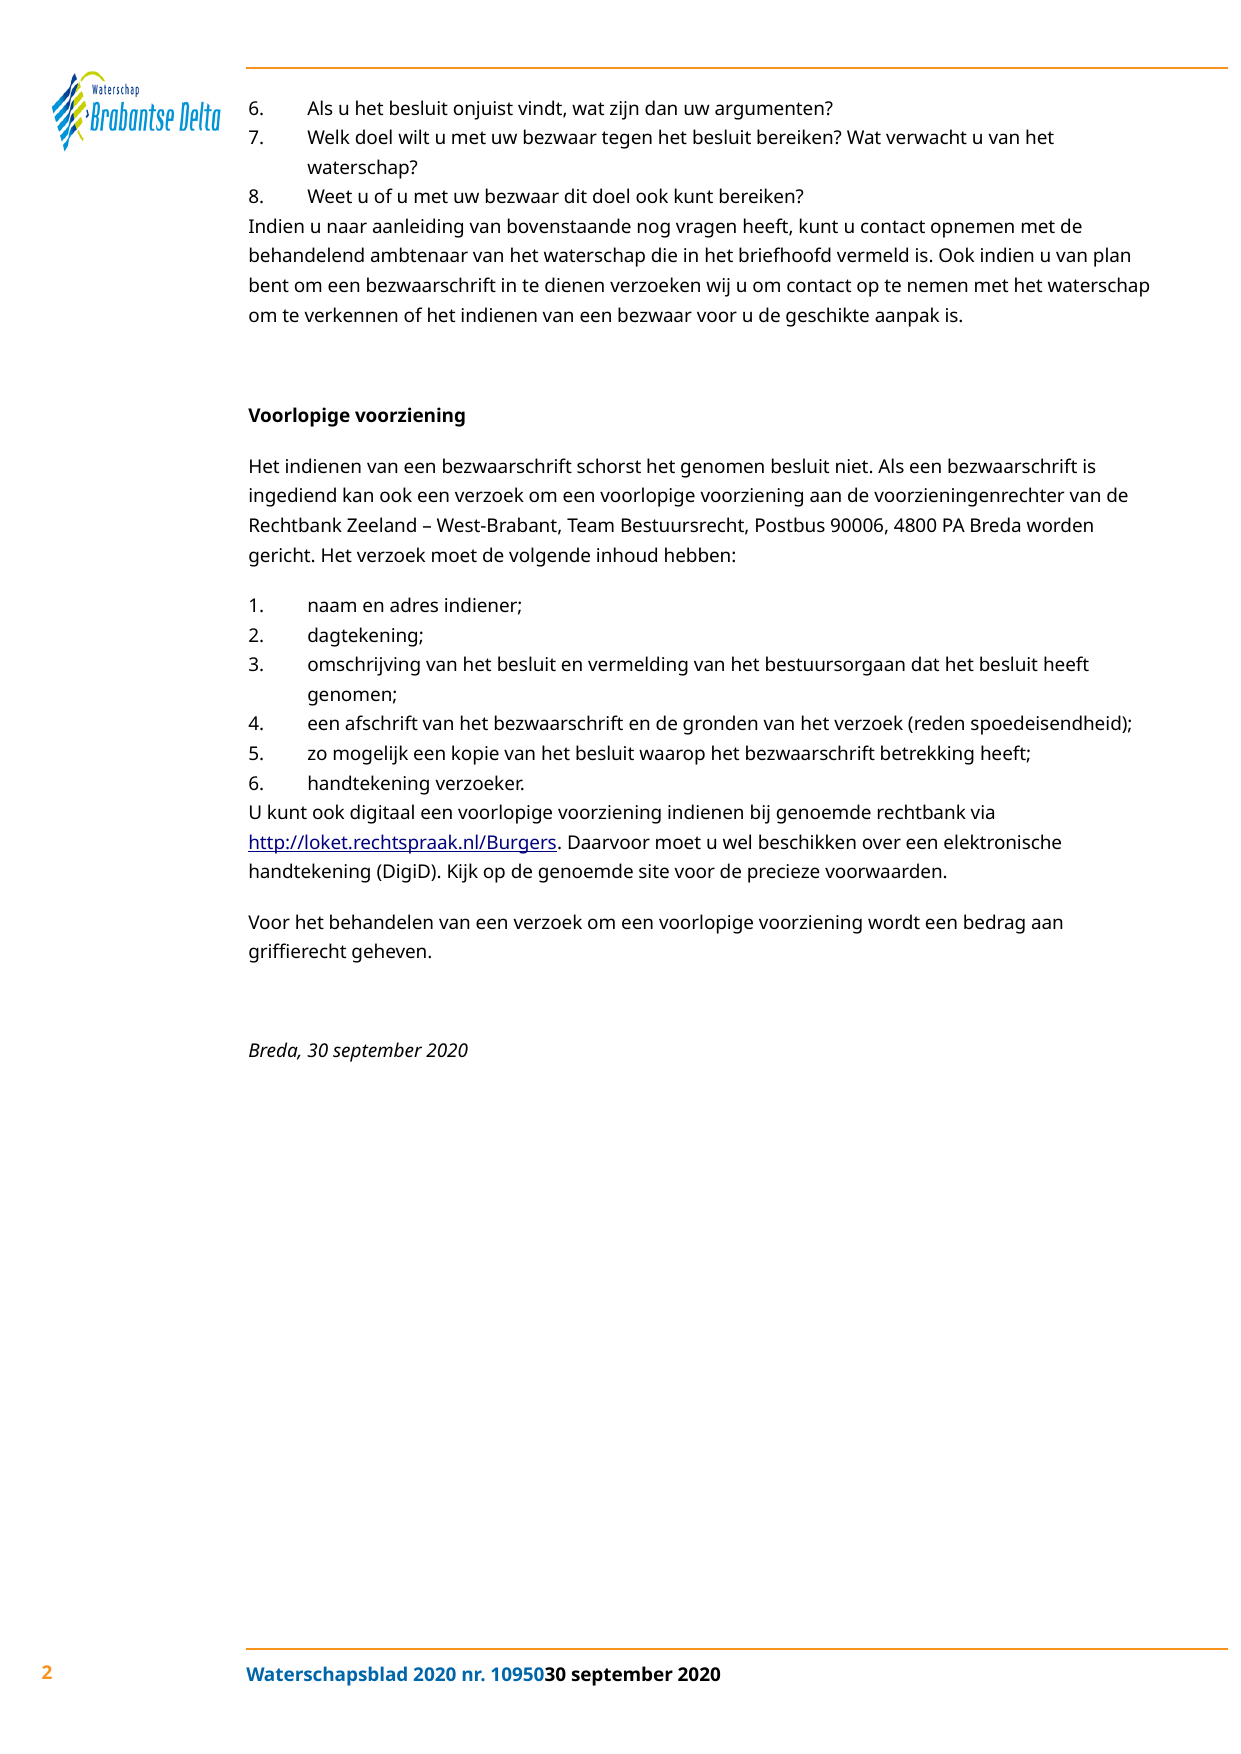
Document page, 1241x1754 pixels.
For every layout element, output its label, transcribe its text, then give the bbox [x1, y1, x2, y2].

text Breda, 30 september 2020 [248, 1037, 1152, 1062]
list dagtekening; [248, 622, 1152, 648]
picture [41, 47, 231, 172]
text Indien u naar aanleiding van bovenstaande nog vragen heeft, kunt u contact opnemen met de behandelend ambtenaar van het waterschap die in het briefhoofd vermeld is. Ook indien u van plan bent om een bezwaarschrift in te dienen verzoeken wij u om contact op te nemen met het waterschap om te verkennen of het indienen van een bezwaar voor u de geschikte aanpak is. [248, 213, 1152, 328]
text Het indienen van een bezwaarschrift schorst het genomen besluit niet. Als een bezwaarschrift is ingediend kan ook een verzoek om een voorlopige voorziening aan de voorzieningenrechter van de Rechtbank Zeeland – West-Brabant, Team Bestuursrecht, Postbus 90006, 4800 PA Breda worden gericht. Het verzoek moet de volgende inhoud hebben: [248, 453, 1152, 568]
text U kunt ook digitaal een voorlopige voorziening indienen bij genoemde rechtbank via http://loket.rechtspraak.nl/Burgers. Daarvoor moet u wel beschikken over een elektronische handtekening (DigiD). Kijk op de genoemde site voor de precieze voorwaarden. [248, 799, 1152, 884]
list een afschrift van het bezwaarschrift en de gronden van het verzoek (reden spoedeisendheid); [248, 711, 1152, 736]
text Voorlopige voorziening [248, 403, 1152, 428]
list handtekening verzoeker. [248, 770, 1152, 796]
list zo mogelijk een kopie van het besluit waarop het bezwaarschrift betrekking heeft; [248, 740, 1152, 766]
list omschrijving van het besluit en vermelding van het bestuursorgaan dat het besluit heeft genomen; [248, 651, 1152, 707]
text Voor het behandelen van een verzoek om een voorlopige voorziening wordt een bedrag aan griffierecht geheven. [248, 909, 1152, 964]
list naam en adres indiener; [248, 592, 1152, 618]
list Als u het besluit onjuist vindt, wat zijn dan uw argumenten? [248, 95, 1152, 121]
list Weet u of u met uw bezwaar dit doel ook kunt bereiken? [248, 183, 1152, 209]
list Welk doel wilt u met uw bezwaar tegen het besluit bereiken? Wat verwacht u van het waterschap? [248, 124, 1152, 180]
